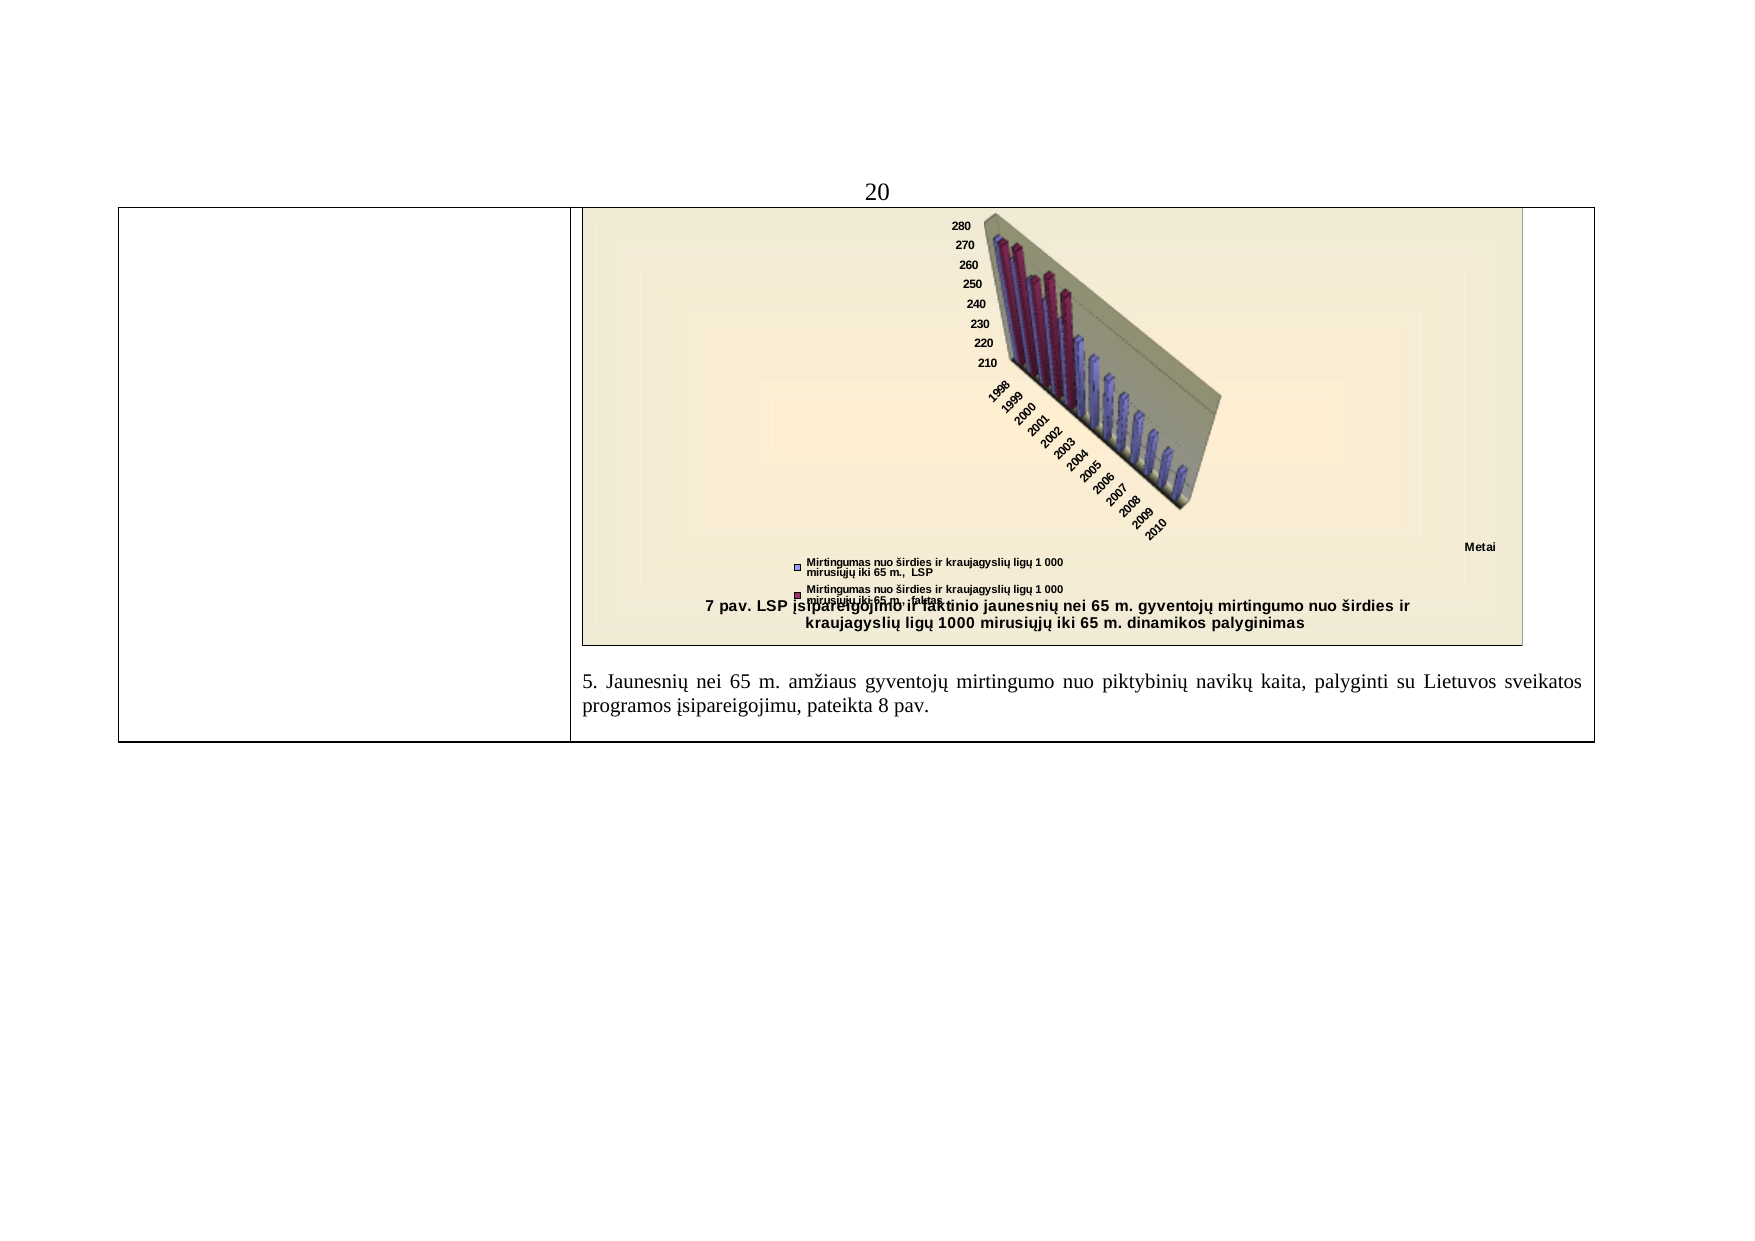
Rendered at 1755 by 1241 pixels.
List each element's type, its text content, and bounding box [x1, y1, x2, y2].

table_cell 5. Jaunesnių nei 65 m. amžiaus gyventojų mirtingumo nuo piktybinių navikų kaita, palyginti su Lietuvos sveikatos programos įsipareigojimu, pateikta 8 pav. [571, 208, 1594, 741]
table_cell [119, 208, 570, 741]
